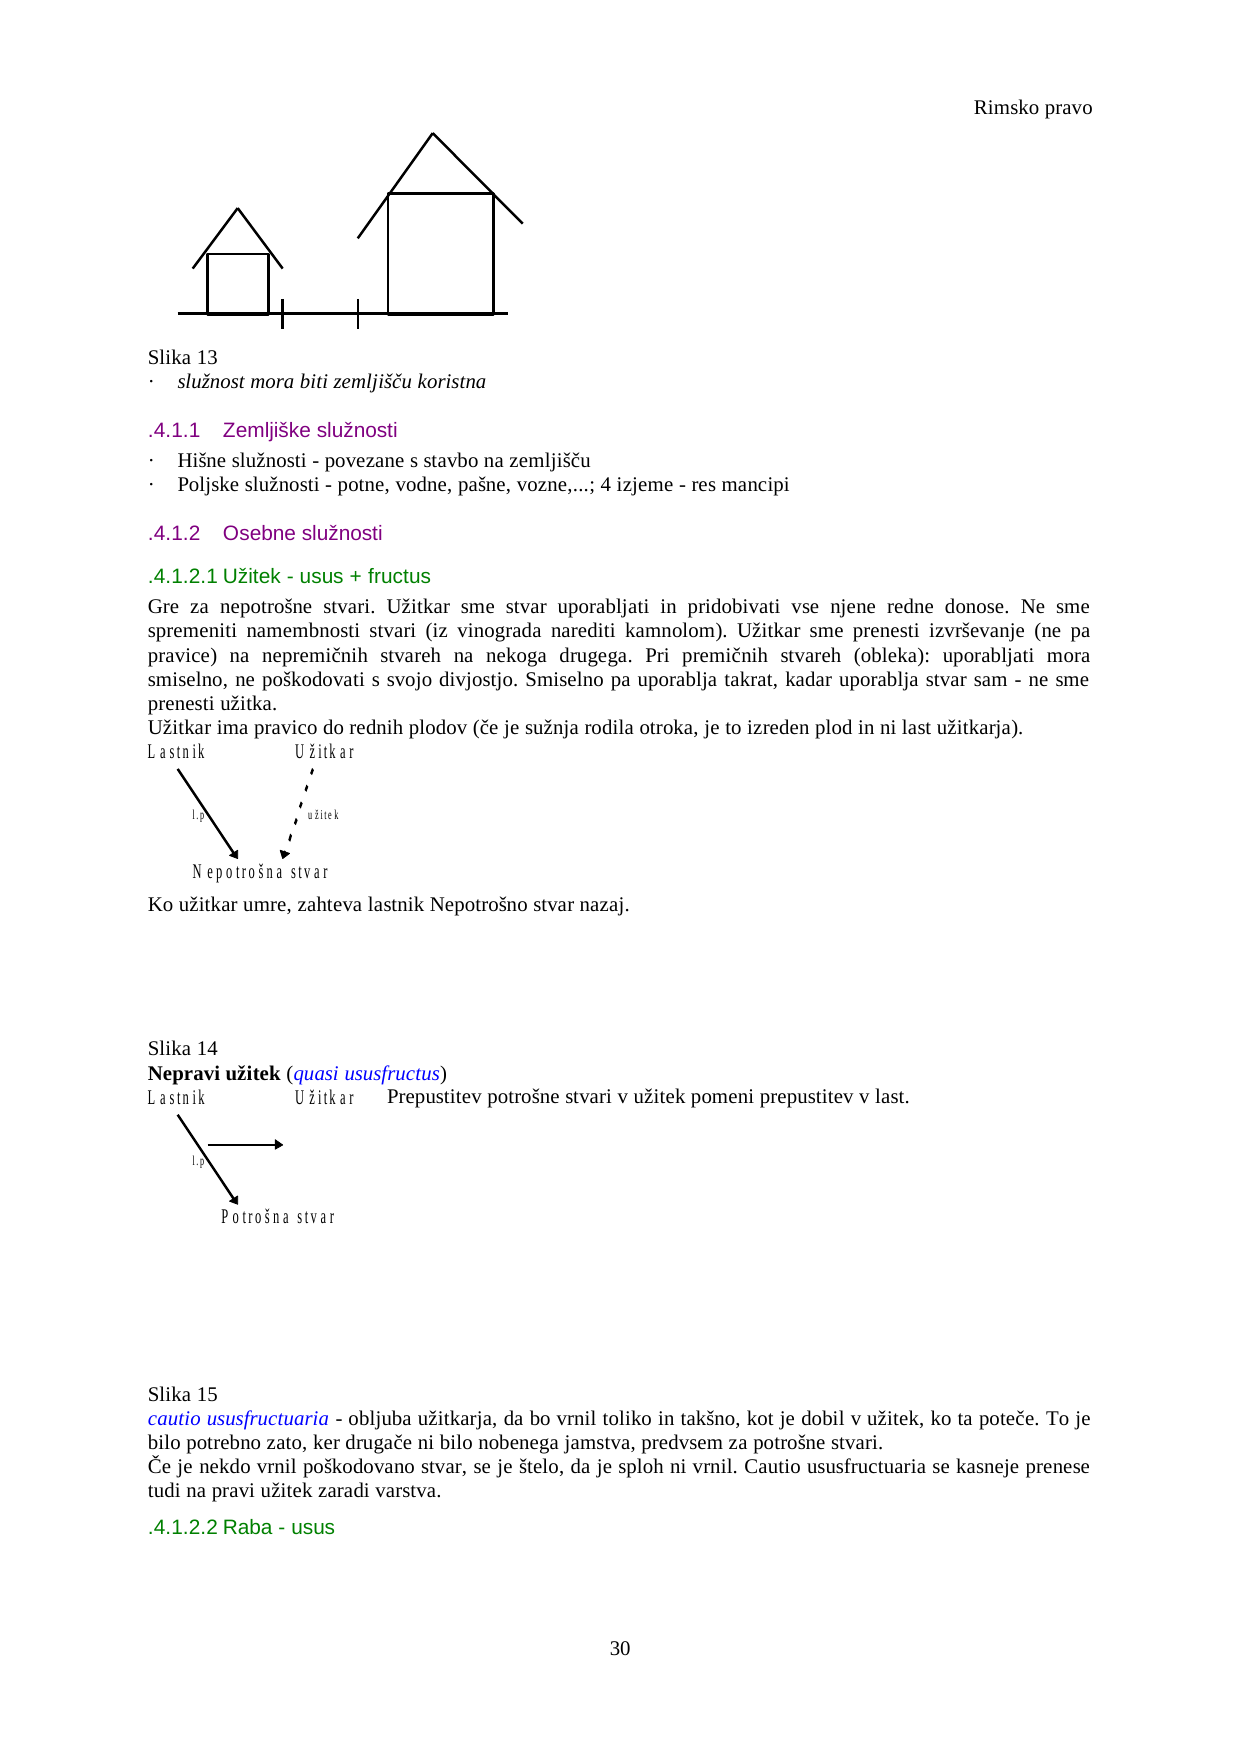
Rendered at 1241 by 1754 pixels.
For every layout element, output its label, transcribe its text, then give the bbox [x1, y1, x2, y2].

text cautio ususfructuaria - obljuba užitkarja, da bo vrnil toliko in takšno, kot je dobil v užitek, ko ta poteče. To je bilo potrebno zato, ker drugače ni bilo nobenega jamstva, predvsem za potrošne stvari. [148, 1406, 1092, 1454]
list Poljske služnosti - potne, vodne, pašne, vozne,...; 4 izjeme - res mancipi [148, 472, 1092, 496]
subtitle Užitek - usus + fructus [148, 564, 1092, 588]
text Gre za nepotrošne stvari. Užitkar sme stvar uporabljati in pridobivati vse njene redne donose. Ne sme spremeniti namembnosti stvari (iz vinograda narediti kamnolom). Užitkar sme prenesti izvrševanje (ne pa pravice) na nepremičnih stvareh na nekoga drugega. Pri premičnih stvareh (obleka): uporabljati mora smiselno, ne poškodovati s svojo divjostjo. Smiselno pa uporablja takrat, kadar uporablja stvar sam - ne sme prenesti užitka. [148, 594, 1092, 714]
text Slika 15 [148, 1382, 1092, 1406]
text Slika 14 [148, 1036, 1092, 1060]
subtitle Zemljiške služnosti [148, 418, 1092, 442]
text Slika 13 [148, 344, 1092, 369]
text Če je nekdo vrnil poškodovano stvar, se je štelo, da je sploh ni vrnil. Cautio ususfructuaria se kasneje prenese tudi na pravi užitek zaradi varstva. [148, 1454, 1092, 1502]
text Nepravi užitek (quasi ususfructus) [148, 1060, 1092, 1084]
list služnost mora biti zemljišču koristna [148, 369, 1092, 393]
list Hišne služnosti - povezane s stavbo na zemljišču [148, 448, 1092, 472]
text Ko užitkar umre, zahteva lastnik Nepotrošno stvar nazaj. [148, 892, 1092, 916]
subtitle Raba - usus [148, 1515, 1092, 1539]
subtitle Osebne služnosti [148, 521, 1092, 545]
text Prepustitev potrošne stvari v užitek pomeni prepustitev v last. [148, 1084, 1092, 1238]
text Užitkar ima pravico do rednih plodov (če je sužnja rodila otroka, je to izreden plod in ni last užitkarja). [148, 714, 1092, 739]
